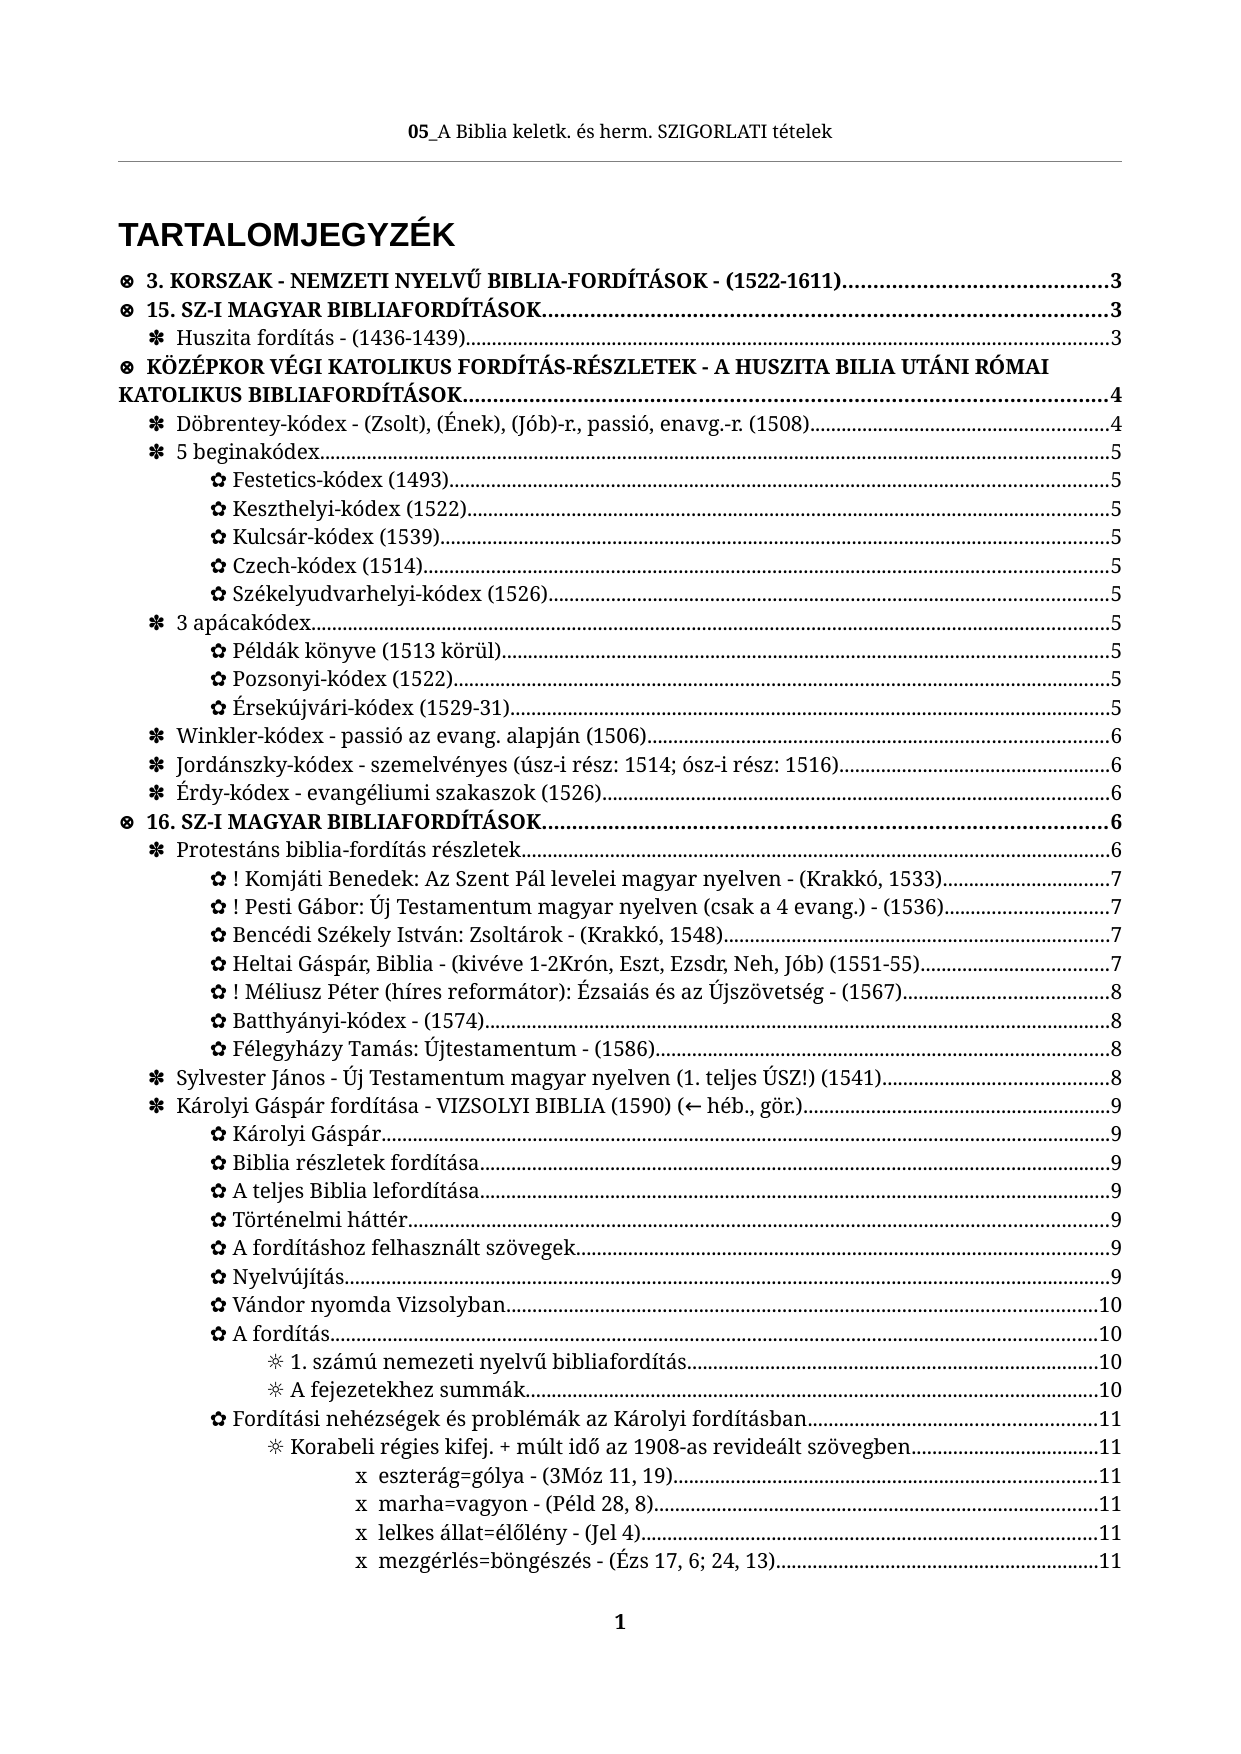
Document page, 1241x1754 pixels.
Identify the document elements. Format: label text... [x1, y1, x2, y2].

text ✽ Huszita fordítás - (1436-1439) 3 [148, 323, 1122, 352]
text ✿ Példák könyve (1513 körül) 5 [177, 636, 1122, 664]
text ⊗ 16. sz-i magyar bibliafordítások 6 [118, 807, 1122, 835]
text ✽ Winkler-kódex - passió az evang. alapján (1506) 6 [148, 721, 1122, 750]
text ✿ Heltai Gáspár, Biblia - (kivéve 1-2Krón, Eszt, Ezsdr, Neh, Jób) (1551-55) 7 [177, 949, 1122, 977]
text x eszterág=gólya - (3Móz 11, 19) 11 [236, 1461, 1122, 1489]
text ✽ Döbrentey-kódex - (Zsolt), (Ének), (Jób)-r., passió, enavg.-r. (1508) 4 [148, 409, 1122, 437]
text ⊗ 15. sz-i magyar bibliafordítások 3 [118, 295, 1122, 323]
text x lelkes állat=élőlény - (Jel 4) 11 [236, 1518, 1122, 1546]
text ✽ Érdy-kódex - evangéliumi szakaszok (1526) 6 [148, 778, 1122, 807]
text ✿ Érsekújvári-kódex (1529-31) 5 [177, 693, 1122, 721]
text ✿ Vándor nyomda Vizsolyban 10 [177, 1290, 1122, 1319]
text ✿ ! Pesti Gábor: Új Testamentum magyar nyelven (csak a 4 evang.) - (1536) 7 [177, 892, 1122, 921]
text ✿ Pozsonyi-kódex (1522) 5 [177, 664, 1122, 693]
text ✿ ! Komjáti Benedek: Az Szent Pál levelei magyar nyelven - (Krakkó, 1533) 7 [177, 864, 1122, 892]
text ✿ Nyelvújítás 9 [177, 1262, 1122, 1290]
text x marha=vagyon - (Péld 28, 8) 11 [236, 1489, 1122, 1518]
text ✿ Festetics-kódex (1493) 5 [177, 466, 1122, 494]
text ✿ A teljes Biblia lefordítása 9 [177, 1176, 1122, 1205]
text ✿ A fordítás 10 [177, 1319, 1122, 1347]
text ✿ Félegyházy Tamás: Újtestamentum - (1586) 8 [177, 1034, 1122, 1063]
text ✿ ! Méliusz Péter (híres reformátor): Ézsaiás és az Újszövetség - (1567) 8 [177, 977, 1122, 1006]
text ✿ A fordításhoz felhasznált szövegek 9 [177, 1233, 1122, 1262]
text ✿ Fordítási nehézségek és problémák az Károlyi fordításban 11 [177, 1404, 1122, 1432]
text x mezgérlés=böngészés - (Ézs 17, 6; 24, 13) 11 [236, 1546, 1122, 1574]
subtitle TARTALOMJEGYZÉK [118, 216, 1122, 254]
text ✽ Károlyi Gáspár fordítása - VIZSOLYI BIBLIA (1590) (← héb., gör.) 9 [148, 1091, 1122, 1119]
text ✿ Kulcsár-kódex (1539) 5 [177, 522, 1122, 551]
text ✽ Sylvester János - Új Testamentum magyar nyelven (1. teljes ÚSZ!) (1541) 8 [148, 1063, 1122, 1091]
text ✿ Székelyudvarhelyi-kódex (1526) 5 [177, 579, 1122, 608]
text ✿ Történelmi háttér 9 [177, 1205, 1122, 1233]
text ☼ 1. számú nemezeti nyelvű bibliafordítás 10 [207, 1347, 1122, 1376]
text ✿ Keszthelyi-kódex (1522) 5 [177, 494, 1122, 522]
text ✿ Czech-kódex (1514) 5 [177, 551, 1122, 579]
text ✽ 5 beginakódex 5 [148, 437, 1122, 466]
text ☼ A fejezetekhez summák 10 [207, 1376, 1122, 1404]
text ⊗ 3. korszak - nemzeti nyelvű Biblia-fordítások - (1522-1611) 3 [118, 266, 1122, 295]
text ⊗ KÖZÉPKOR VÉGI KATOLIKUS FORDÍTÁS-RÉSZLETEK - A Huszita Bilia utáni római katolikus bibliafordítások 4 [118, 352, 1122, 409]
text ✿ Biblia részletek fordítása 9 [177, 1148, 1122, 1176]
text ☼ Korabeli régies kifej. + múlt idő az 1908-as revideált szövegben 11 [207, 1432, 1122, 1461]
text ✿ Károlyi Gáspár 9 [177, 1119, 1122, 1148]
text ✿ Batthyányi-kódex - (1574) 8 [177, 1006, 1122, 1034]
text ✽ 3 apácakódex 5 [148, 608, 1122, 636]
text ✽ Jordánszky-kódex - szemelvényes (úsz-i rész: 1514; ósz-i rész: 1516) 6 [148, 750, 1122, 778]
text ✽ Protestáns biblia-fordítás részletek 6 [148, 835, 1122, 864]
text ✿ Bencédi Székely István: Zsoltárok - (Krakkó, 1548) 7 [177, 921, 1122, 949]
